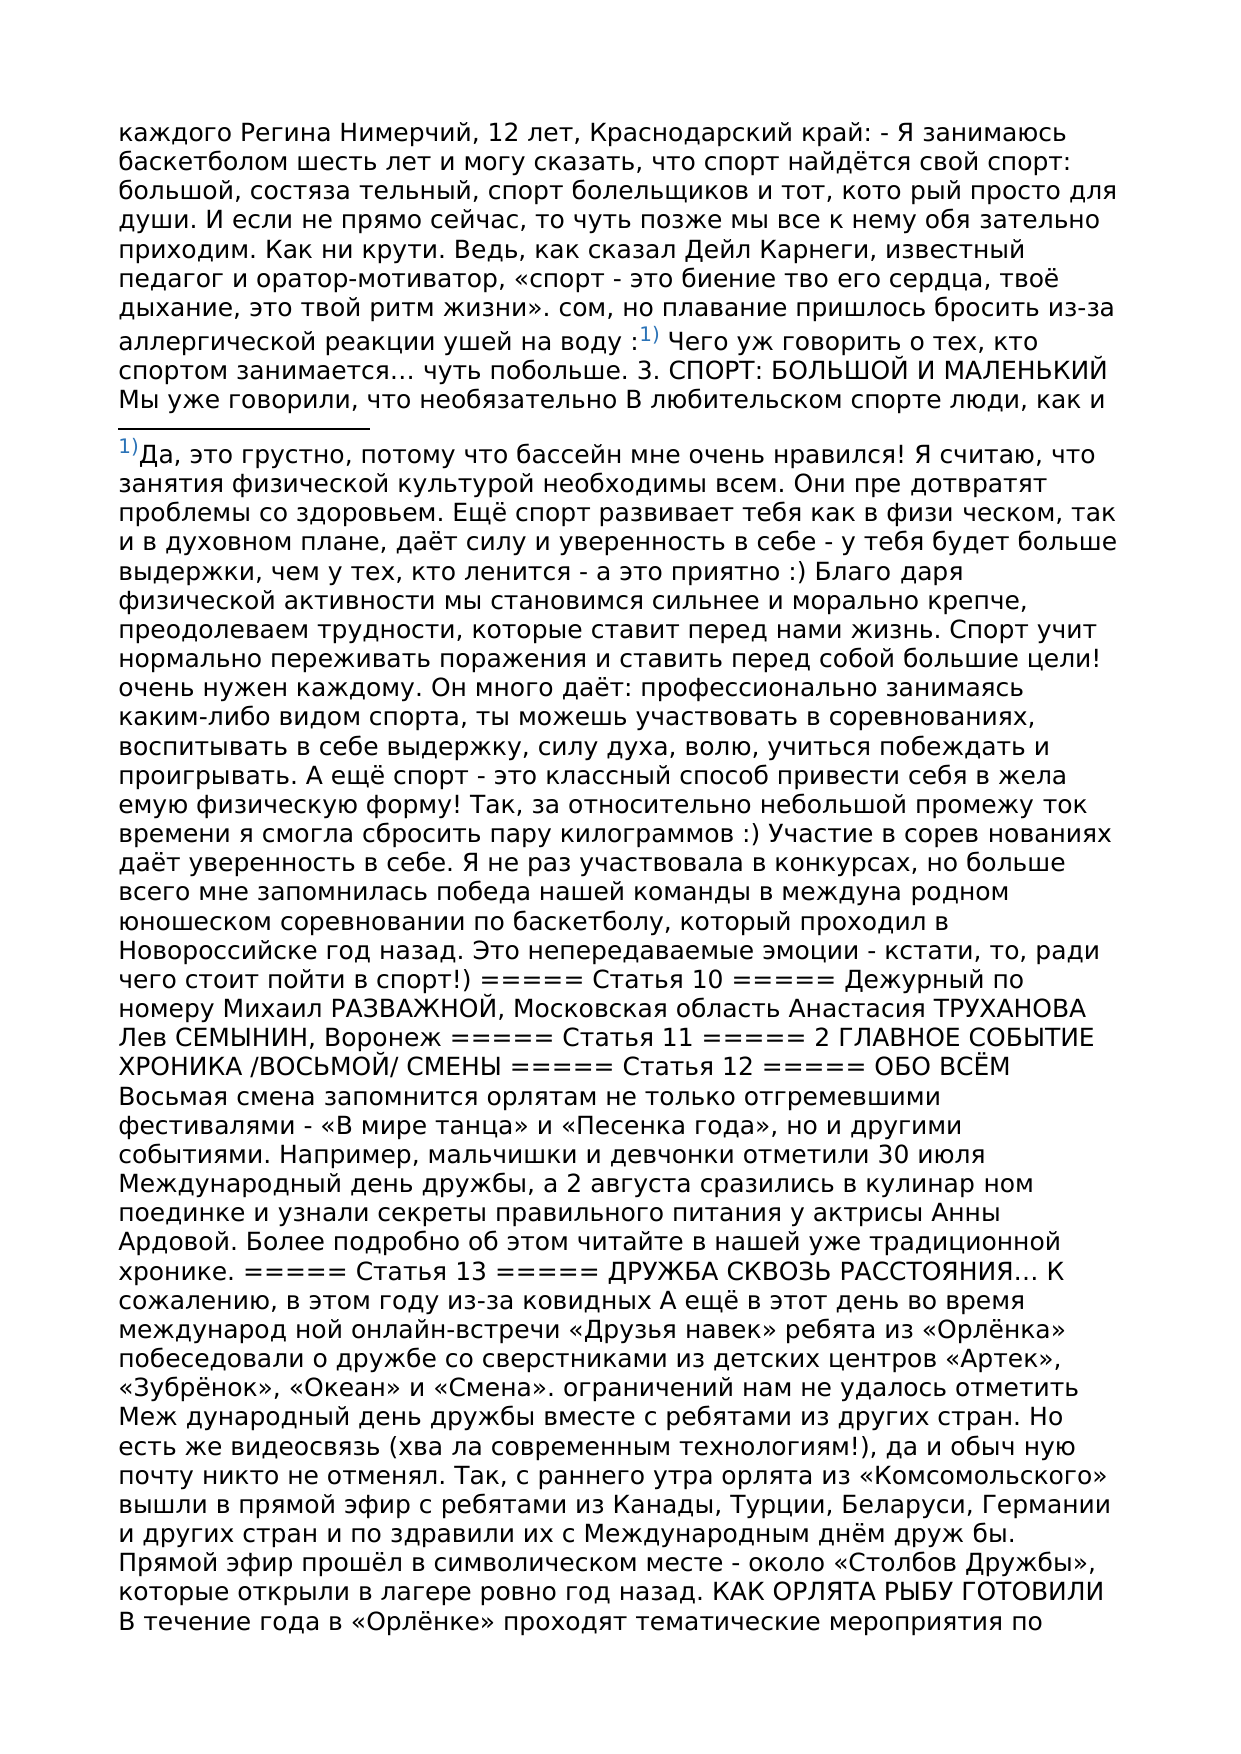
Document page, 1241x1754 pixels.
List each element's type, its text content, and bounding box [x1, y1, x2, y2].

text Да, это грустно, потому что бассейн мне очень нравился! Я считаю, что занятия физической культурой необходимы всем. Они пре­ дотвратят проблемы со здоровьем. Ещё спорт развивает тебя как в физи­ ческом, так и в духовном плане, даёт силу и уверенность в себе - у тебя будет больше выдержки, чем у тех, кто ленится - а это приятно :) Благо­ даря физической активности мы становимся сильнее и морально крепче, преодолеваем трудности, которые ставит перед нами жизнь. Спорт учит нормально переживать поражения и ставить перед собой большие цели! очень нужен каждому. Он много даёт: профессионально занимаясь каким-либо видом спорта, ты можешь участвовать в соревнованиях, воспитывать в себе выдержку, силу духа, волю, учиться побеждать и проигрывать. А ещё спорт - это классный способ привести себя в жела­ емую физическую форму! Так, за относительно небольшой промежу­ ток времени я смогла сбросить пару килограммов :) Участие в сорев­ нованиях даёт уверенность в себе. Я не раз участвовала в конкурсах, но больше всего мне запомнилась победа нашей команды в междуна­ родном юношеском соревновании по баскетболу, который проходил в Новороссийске год назад. Это непередаваемые эмоции - кстати, то, ради чего стоит пойти в спорт!) ===== Статья 10 ===== Дежурный по номеру Михаил РАЗВАЖНОЙ, Московская область Анастасия ТРУХАНОВА Лев СЕМЫНИН, Воронеж ===== Статья 11 ===== 2 ГЛАВНОЕ СОБЫТИЕ ХРОНИКА /ВОСЬМОЙ/ СМЕНЫ ===== Статья 12 ===== ОБО ВСЁМ Восьмая смена запомнится орлятам не только отгремевшими фестивалями - «В мире танца» и «Песенка года», но и другими событиями. Например, мальчишки и девчонки отметили 30 июля Международный день дружбы, а 2 августа сразились в кулинар­ ном поединке и узнали секреты правильного питания у актрисы Анны Ардовой. Более подробно об этом читайте в нашей уже традиционной хронике. ===== Статья 13 ===== ДРУЖБА СКВОЗЬ РАССТОЯНИЯ… К сожалению, в этом году из-за ковидных А ещё в этот день во время международ­ ной онлайн-встречи «Друзья навек» ребята из «Орлёнка» побеседовали о дружбе со сверстниками из детских центров «Артек», «Зубрёнок», «Океан» и «Смена». ограничений нам не удалось отметить Меж­ дународный день дружбы вместе с ребятами из других стран. Но есть же видеосвязь (хва­ ла современным технологиям!), да и обыч­ ную почту никто не отменял. Так, с раннего утра орлята из «Комсомольского» вышли в прямой эфир с ребятами из Канады, Турции, Беларуси, Германии и других стран и по­ здравили их с Международным днём друж­ бы. Прямой эфир прошёл в символическом месте - около «Столбов Дружбы», которые открыли в лагере ровно год назад. КАК ОРЛЯТА РЫБУ ГОТОВИЛИ В течение года в «Орлёнке» проходят тематические мероприятия по [118, 435, 1122, 1636]
text каждого Регина Нимерчий, 12 лет, Краснодарский край: - Я занимаюсь баскетболом шесть лет и могу сказать, что спорт найдётся свой спорт: большой, состяза­ тельный, спорт болельщиков и тот, кото­ рый просто для души. И если не прямо сейчас, то чуть позже мы все к нему обя­ зательно приходим. Как ни крути. Ведь, как сказал Дейл Карнеги, известный педагог и оратор-мотиватор, «спорт - это биение тво­ его сердца, твоё дыхание, это твой ритм жизни». сом, но плавание пришлось бросить из-за аллергической реакции ушей на воду : Чего уж говорить о тех, кто спортом занимается… чуть побольше. 3. СПОРТ: БОЛЬШОЙ И МАЛЕНЬКИЙ Мы уже говорили, что необязательно В любительском спорте люди, как и [118, 118, 1122, 415]
